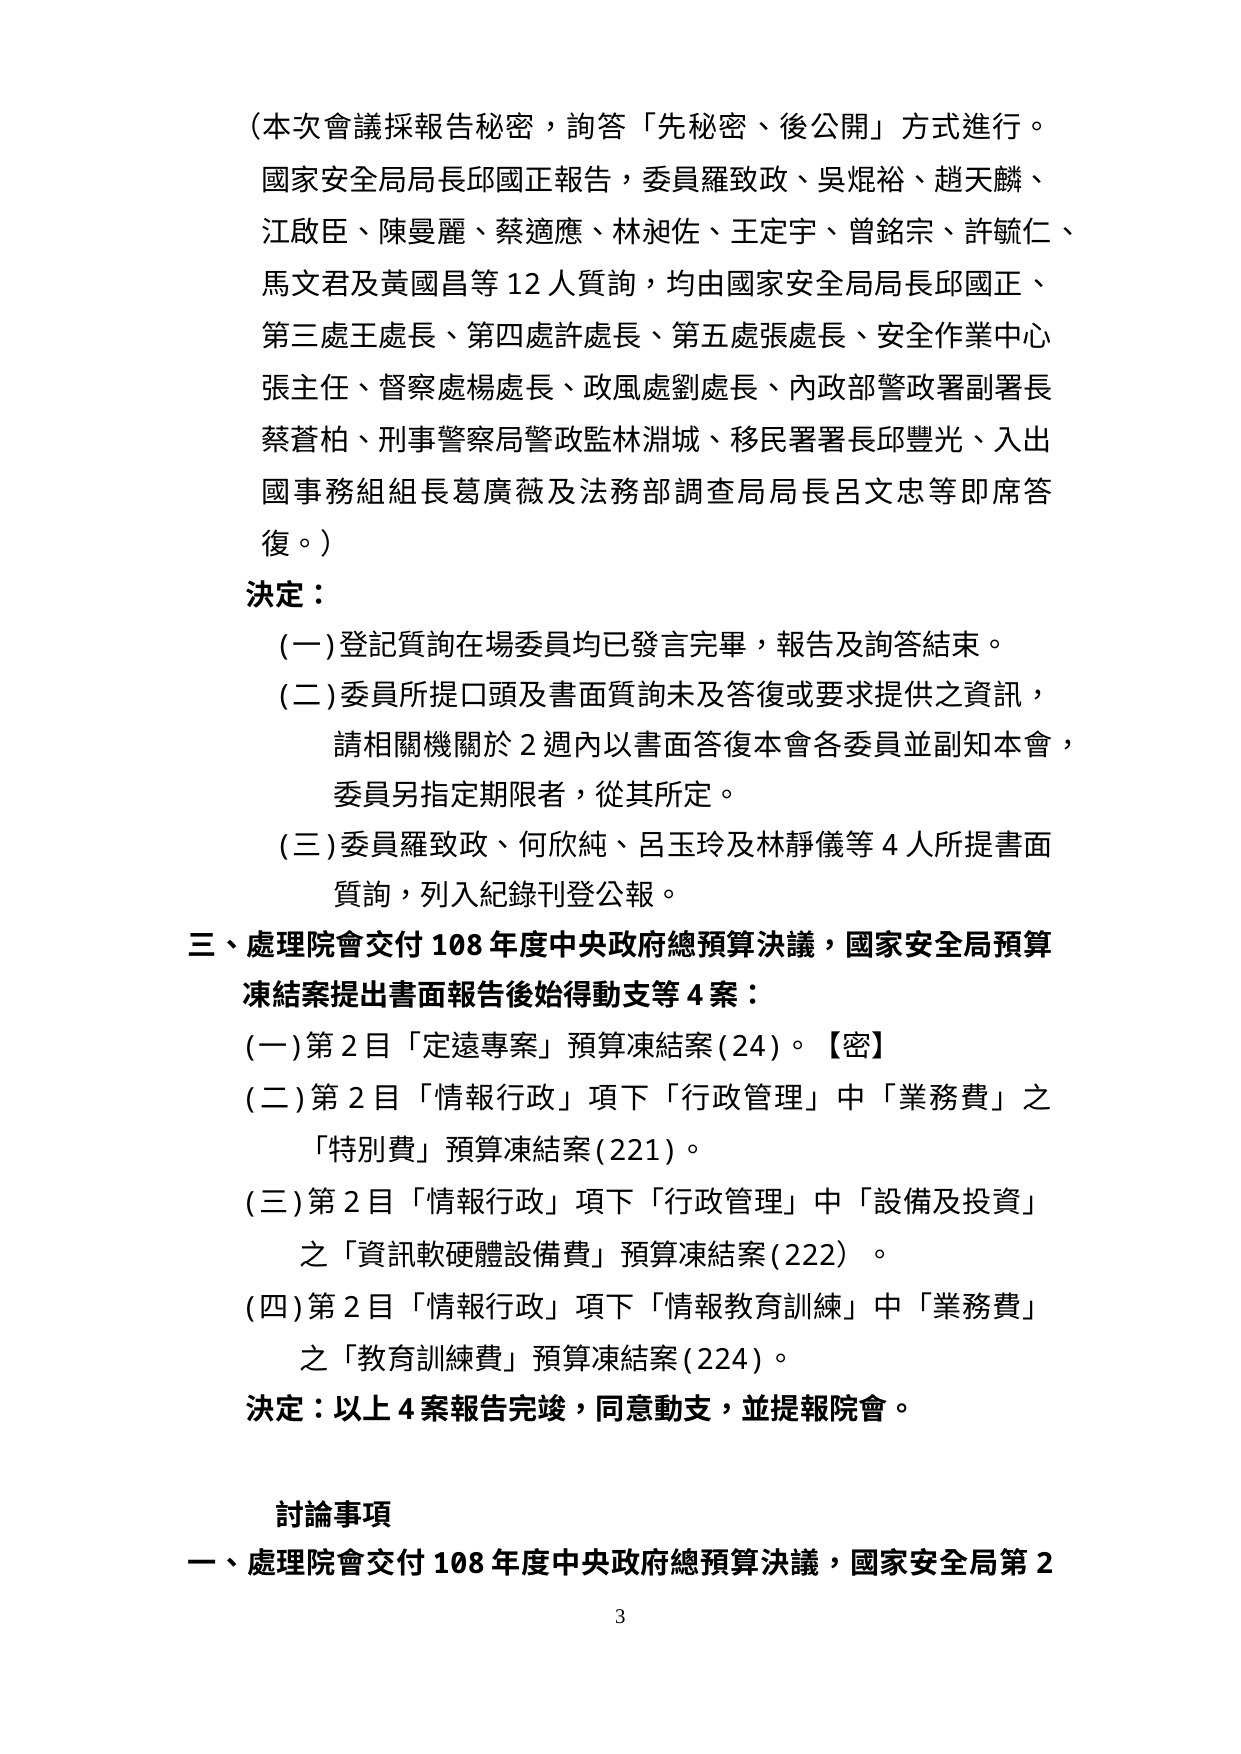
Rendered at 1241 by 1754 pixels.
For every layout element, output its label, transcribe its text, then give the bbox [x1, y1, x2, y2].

text (四)第2目「情報行政」項下「情報教育訓練」中「業務費」之「教育訓練費」預算凍結案(224)。 [241, 1275, 1053, 1379]
text 三、處理院會交付108年度中央政府總預算決議，國家安全局預算凍結案提出書面報告後始得動支等4案： [187, 915, 1053, 1015]
text 決定： [187, 565, 1053, 615]
text (二)委員所提口頭及書面質詢未及答復或要求提供之資訊，請相關機關於2週內以書面答復本會各委員並副知本會，委員另指定期限者，從其所定。 [275, 665, 1053, 815]
text 討論事項 [275, 1471, 1053, 1534]
text (一)第2目「定遠專案」預算凍結案(24)。【密】 [241, 1015, 1053, 1067]
text (三)委員羅致政、何欣純、呂玉玲及林靜儀等4人所提書面質詢，列入紀錄刊登公報。 [275, 815, 1053, 915]
text （本次會議採報告秘密，詢答「先秘密、後公開」方式進行。國家安全局局長邱國正報告，委員羅致政、吳焜裕、趙天麟、江啟臣、陳曼麗、蔡適應、林昶佐、王定宇、曾銘宗、許毓仁、馬文君及黃國昌等12人質詢，均由國家安全局局長邱國正、第三處王處長、第四處許處長、第五處張處長、安全作業中心張主任、督察處楊處長、政風處劉處長、內政部警政署副署長蔡蒼柏、刑事警察局警政監林淵城、移民署署長邱豐光、入出國事務組組長葛廣薇及法務部調查局局長呂文忠等即席答復。） [232, 96, 1053, 565]
text 決定：以上4案報告完竣，同意動支，並提報院會。 [187, 1379, 1053, 1429]
text 一、處理院會交付108年度中央政府總預算決議，國家安全局第2 [187, 1534, 1053, 1584]
text (三)第2目「情報行政」項下「行政管理」中「設備及投資」之「資訊軟硬體設備費」預算凍結案(222）。 [241, 1171, 1053, 1275]
text (二)第2目「情報行政」項下「行政管理」中「業務費」之「特別費」預算凍結案(221)。 [241, 1067, 1053, 1171]
text (一)登記質詢在場委員均已發言完畢，報告及詢答結束。 [275, 615, 1053, 665]
